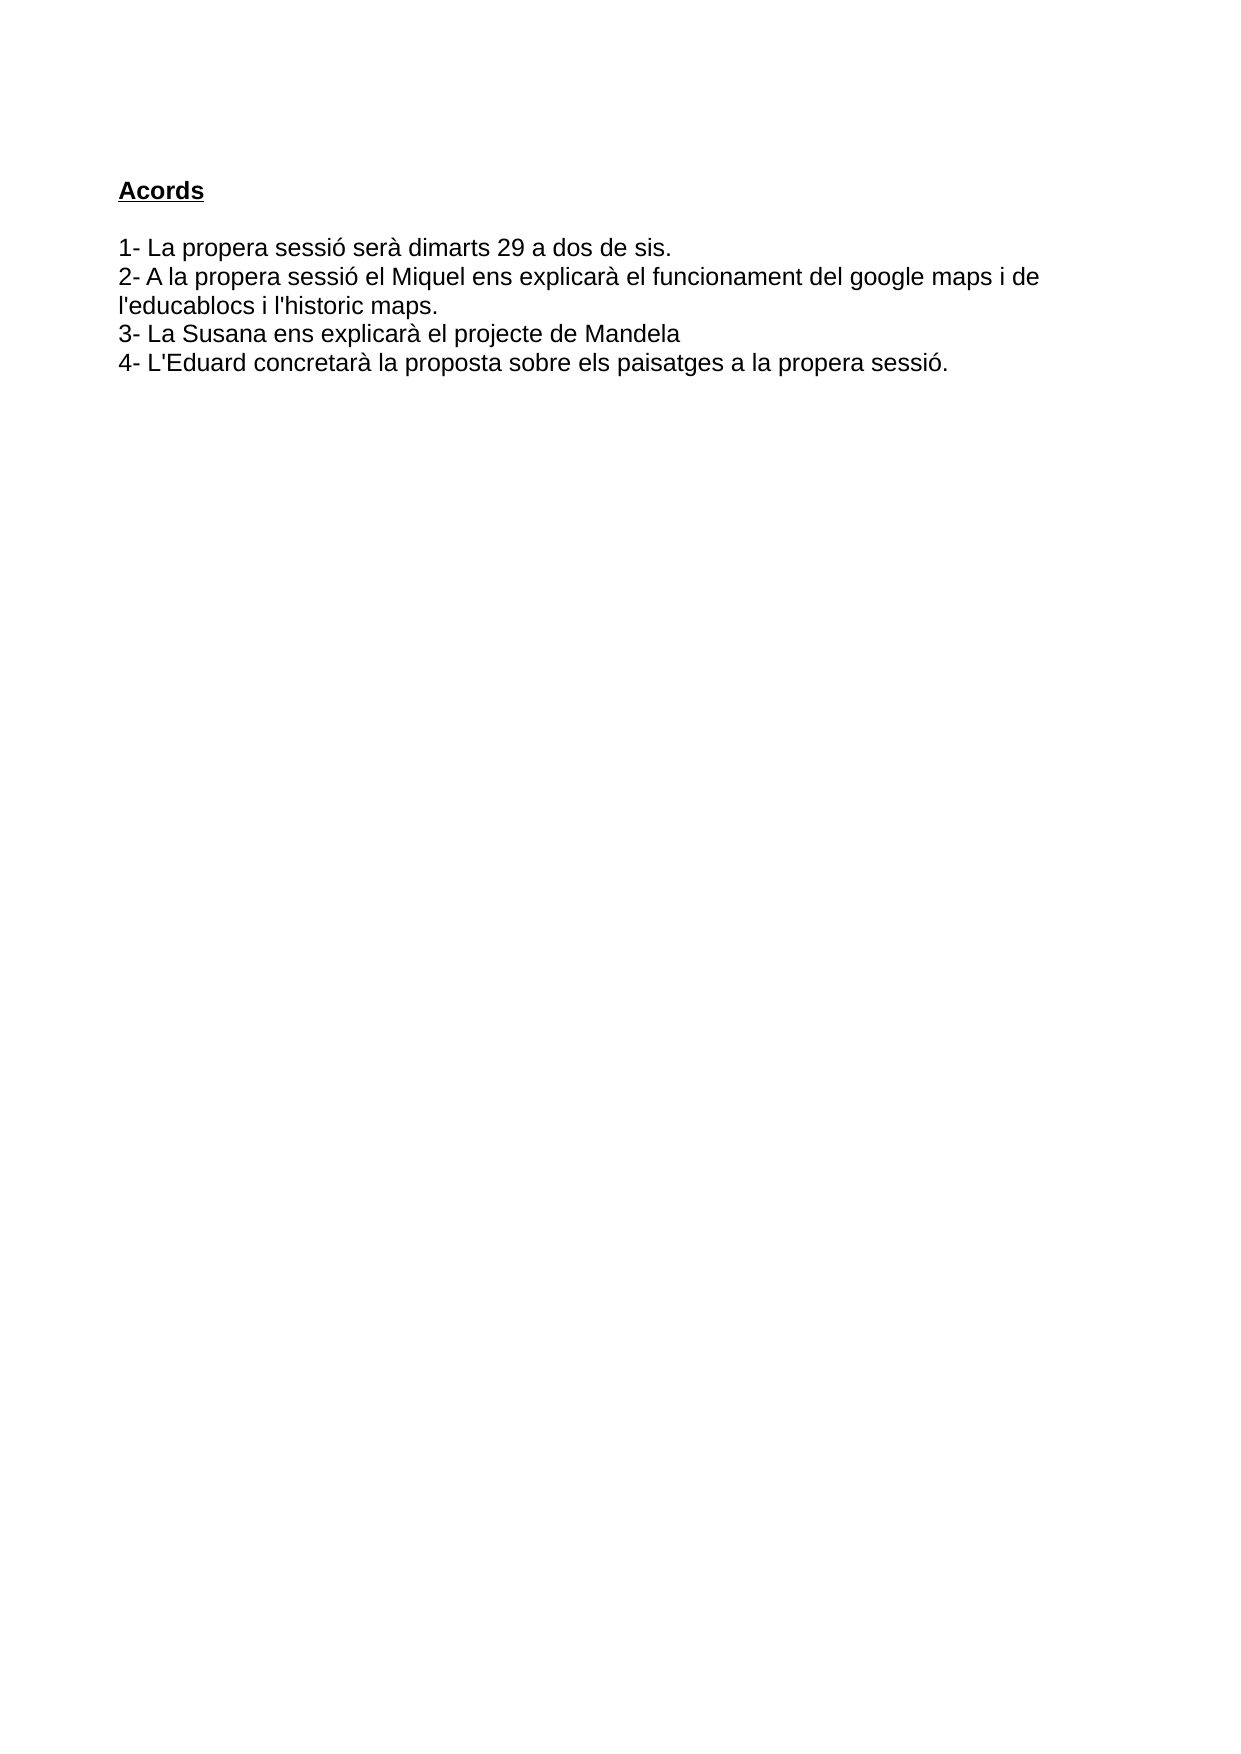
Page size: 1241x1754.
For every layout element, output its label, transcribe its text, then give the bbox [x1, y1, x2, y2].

text 2- A la propera sessió el Miquel ens explicarà el funcionament del google maps i de l'educablocs i l'historic maps. [118, 262, 1122, 319]
text Acords [118, 176, 1122, 204]
text 4- L'Eduard concretarà la proposta sobre els paisatges a la propera sessió. [118, 348, 1122, 377]
text 1- La propera sessió serà dimarts 29 a dos de sis. [118, 233, 1122, 262]
text 3- La Susana ens explicarà el projecte de Mandela [118, 319, 1122, 348]
